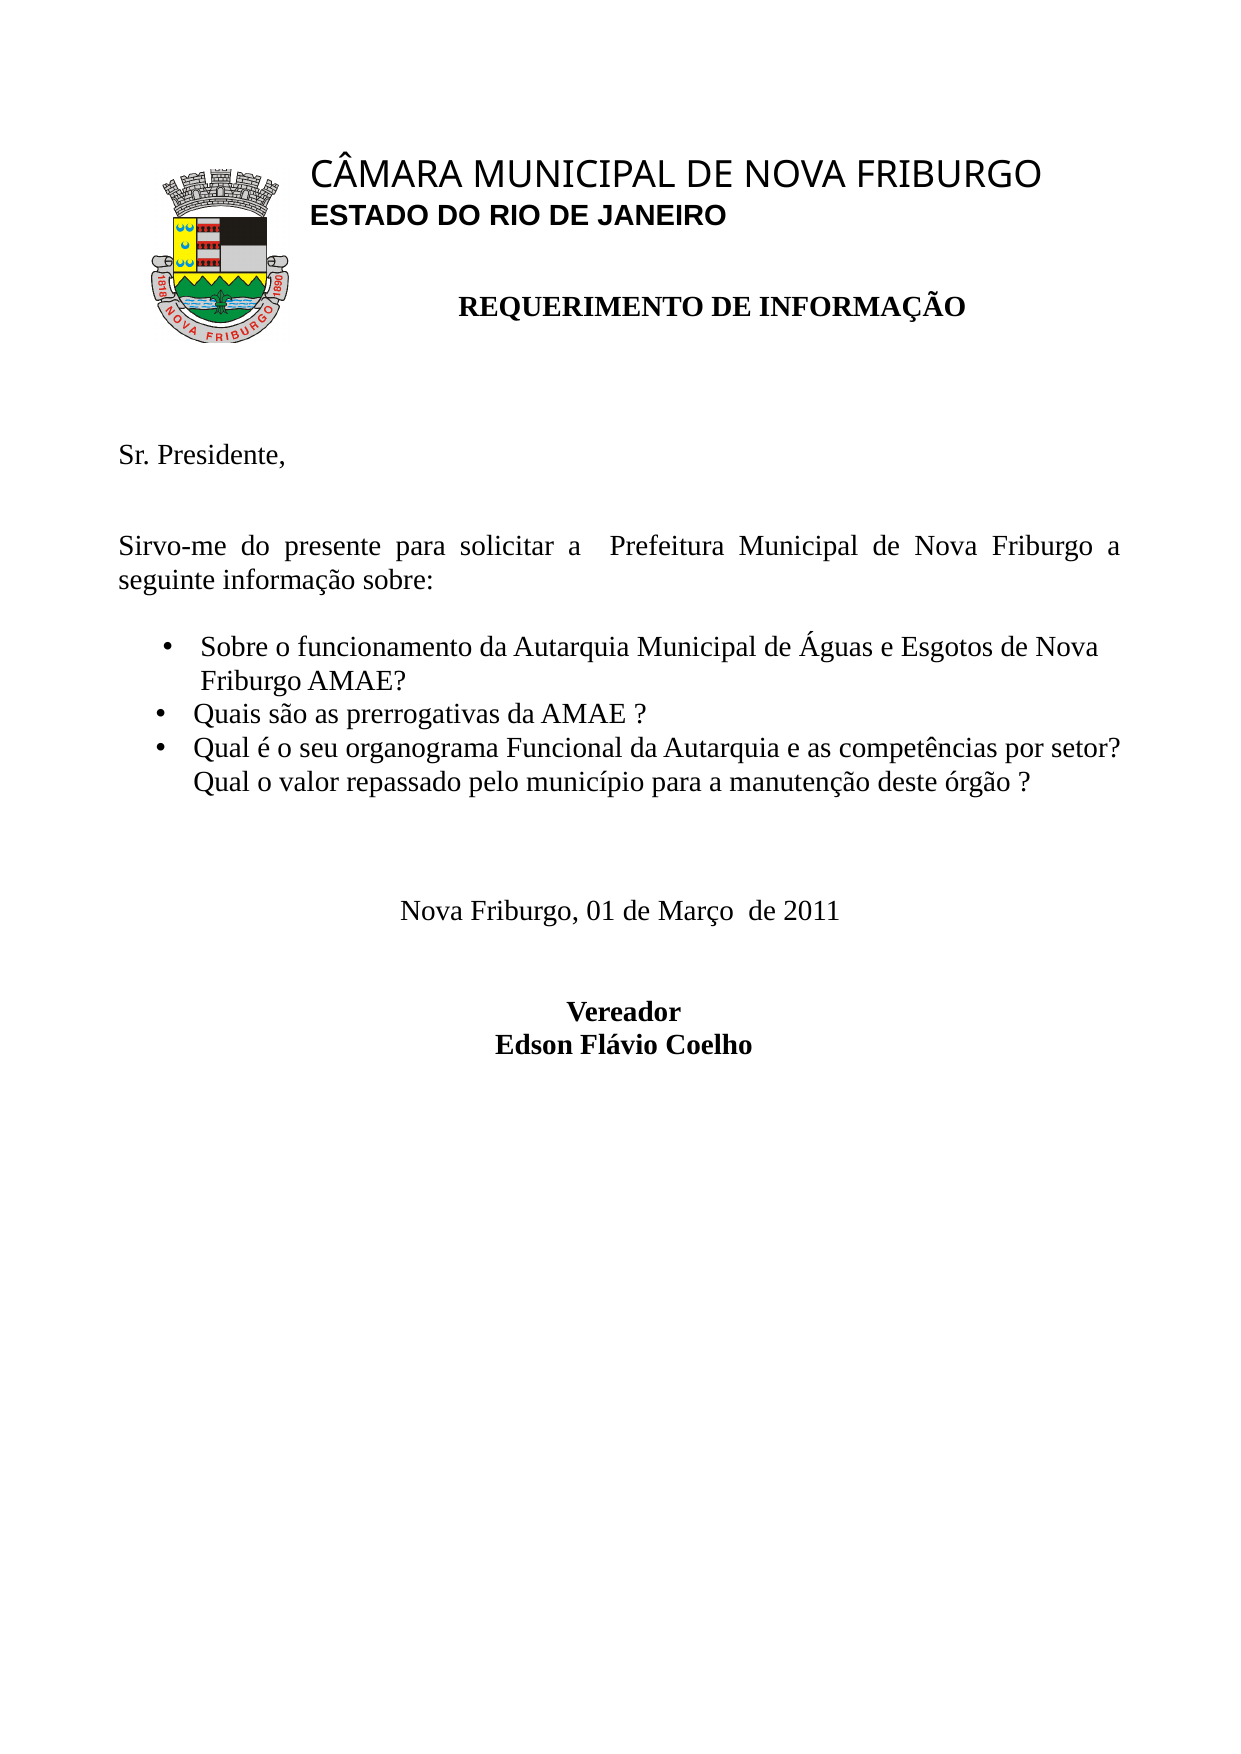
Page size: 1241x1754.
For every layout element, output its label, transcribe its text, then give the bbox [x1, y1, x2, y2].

text Nova Friburgo, 01 de Março de 2011 [118, 893, 1122, 927]
text Sirvo-me do presente para solicitar a Prefeitura Municipal de Nova Friburgo a seguinte informação sobre: [118, 528, 1122, 596]
list Qual é o seu organograma Funcional da Autarquia e as competências por setor? [156, 730, 1122, 764]
text Vereador [118, 994, 1122, 1027]
text Edson Flávio Coelho [118, 1027, 1122, 1061]
text [118, 289, 149, 322]
list Sobre o funcionamento da Autarquia Municipal de Águas e Esgotos de Nova Friburgo AMAE? [163, 629, 1122, 696]
text ESTADO DO RIO DE JANEIRO [291, 198, 1122, 231]
text [121, 198, 149, 231]
list Qual o valor repassado pelo município para a manutenção deste órgão ? [156, 764, 1122, 797]
text CÂMARA MUNICIPAL DE NOVA FRIBURGO [118, 147, 1122, 198]
text Sr. Presidente, [118, 437, 1122, 471]
list Quais são as prerrogativas da AMAE ? [156, 696, 1122, 730]
text REQUERIMENTO DE INFORMAÇÃO [291, 289, 1122, 322]
